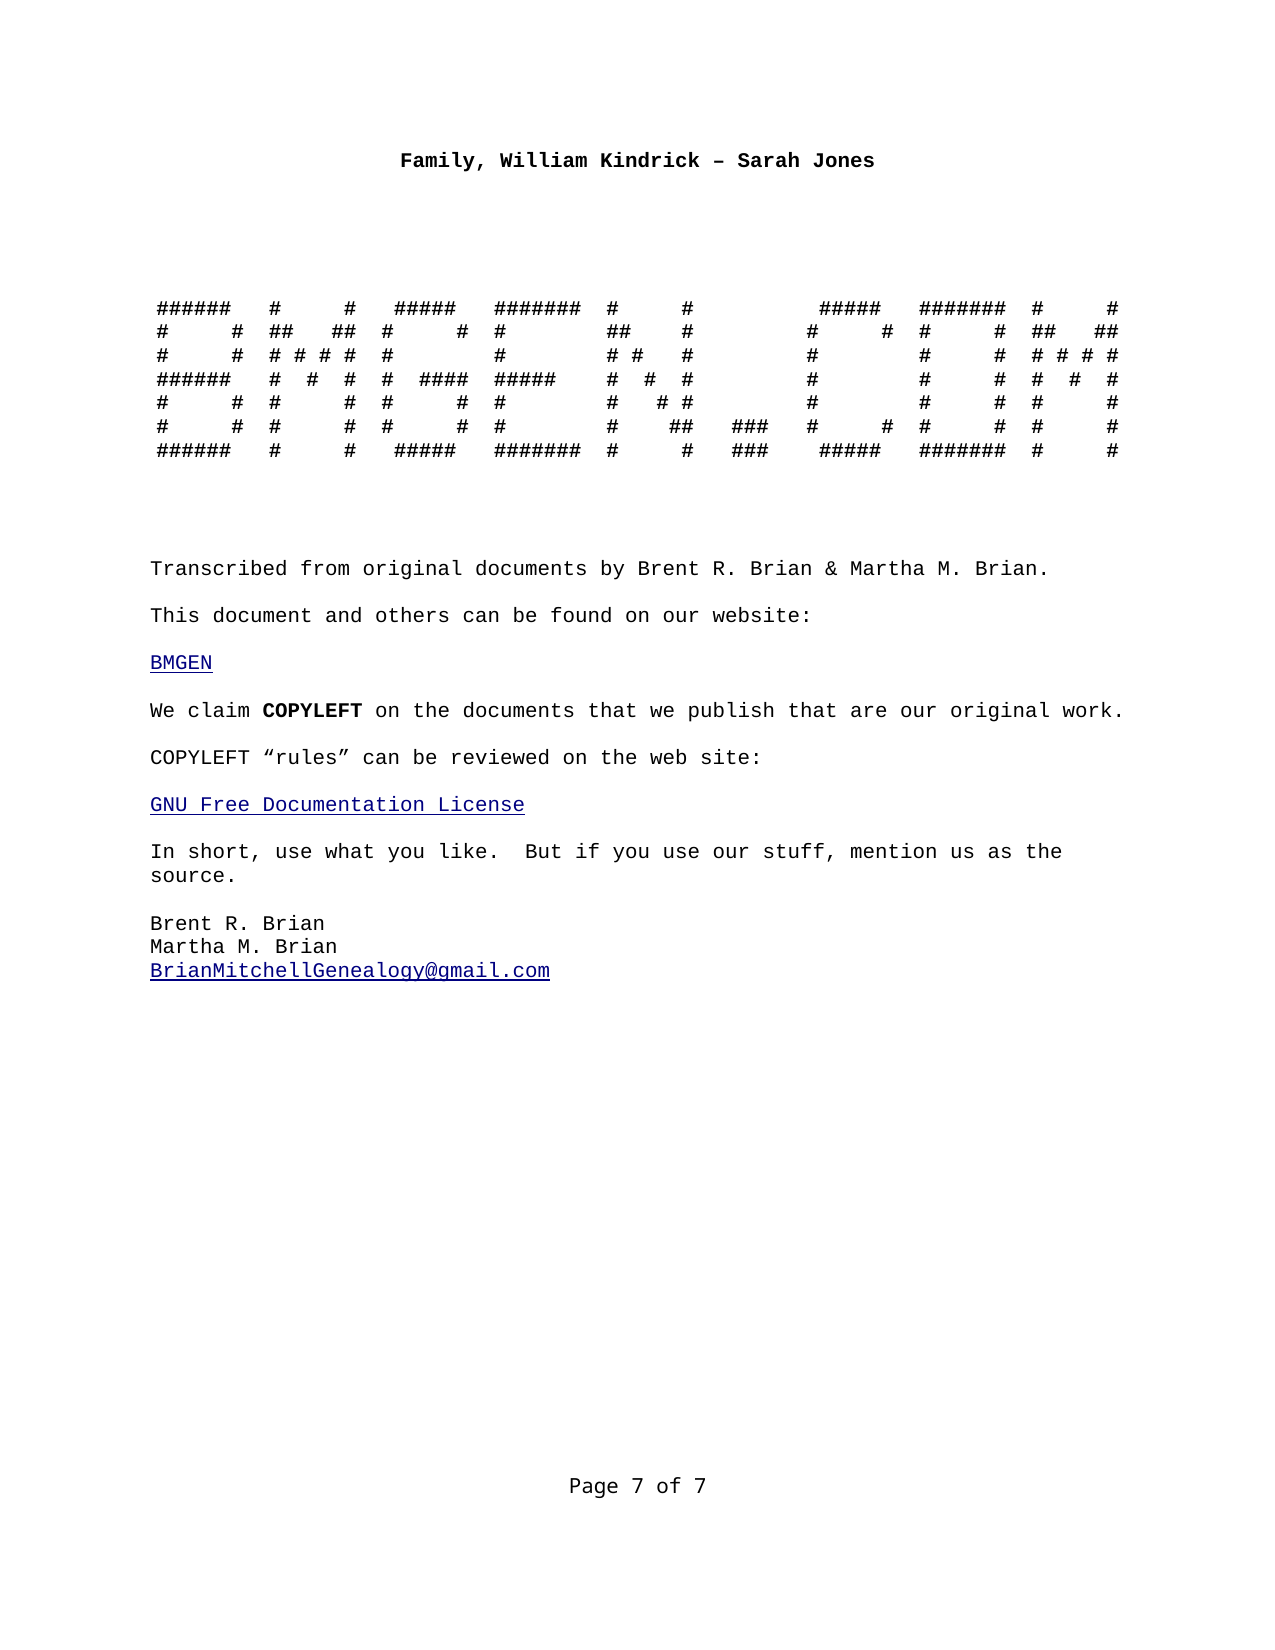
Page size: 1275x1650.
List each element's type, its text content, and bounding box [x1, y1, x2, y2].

text Brent R. Brian [150, 912, 1125, 936]
text BrianMitchellGenealogy@gmail.com [150, 960, 1125, 983]
text Martha M. Brian [150, 936, 1125, 960]
text GNU Free Documentation License [150, 794, 1125, 818]
text ###### # # # # #### ##### # # # # # # # # # [150, 369, 1125, 392]
text ###### # # ##### ####### # # ##### ####### # # [150, 298, 1125, 321]
text Transcribed from original documents by Brent R. Brian & Martha M. Brian. [150, 558, 1125, 581]
text # # # # # # # # ## ### # # # # # # [150, 416, 1125, 439]
text We claim COPYLEFT on the documents that we publish that are our original work. [150, 700, 1125, 723]
text BMGEN [150, 652, 1125, 676]
text COPYLEFT “rules” can be reviewed on the web site: [150, 747, 1125, 771]
text # # ## ## # # # ## # # # # # ## ## [150, 321, 1125, 345]
text This document and others can be found on our website: [150, 605, 1125, 629]
text In short, use what you like. But if you use our stuff, mention us as the source. [150, 842, 1125, 889]
text # # # # # # # # # # # # # # # [150, 392, 1125, 416]
text ###### # # ##### ####### # # ### ##### ####### # # [150, 439, 1125, 463]
text # # # # # # # # # # # # # # # # # # [150, 345, 1125, 369]
